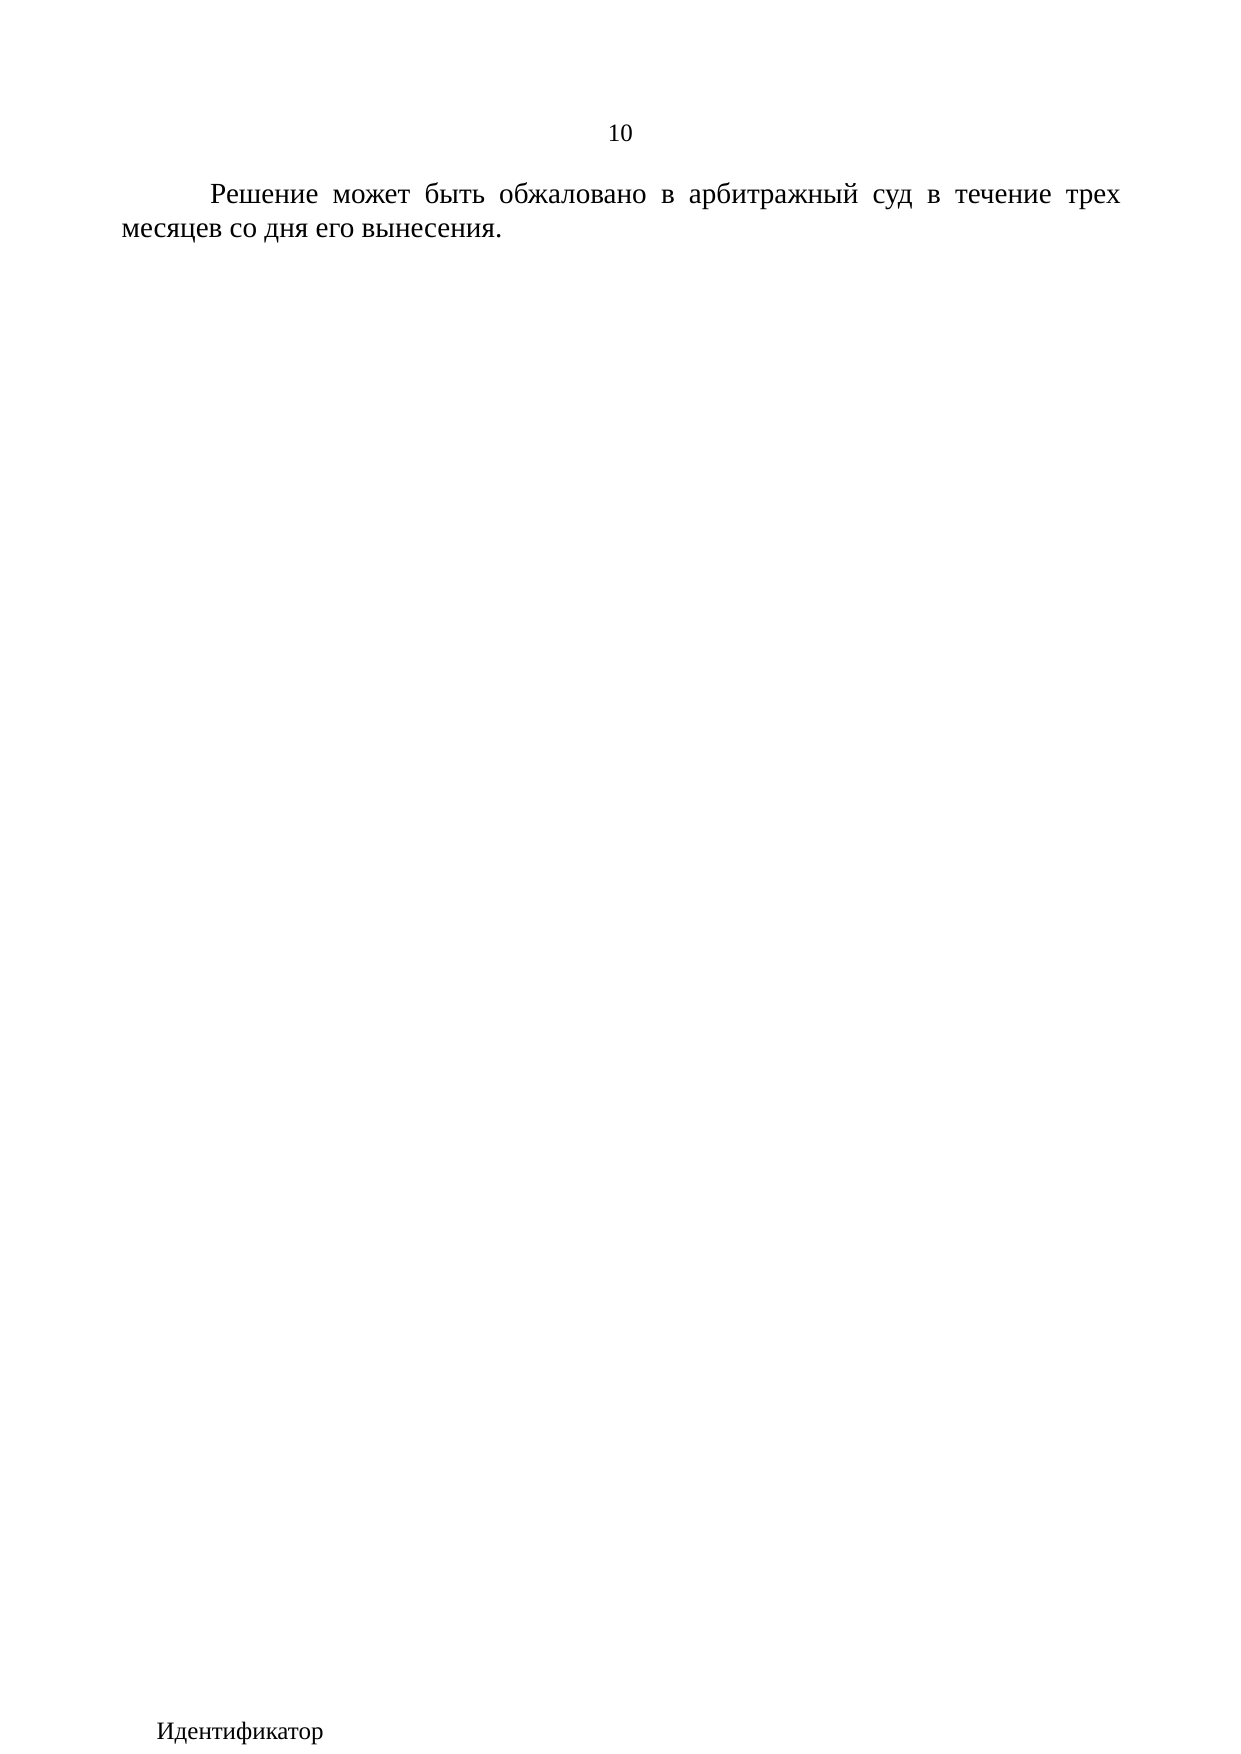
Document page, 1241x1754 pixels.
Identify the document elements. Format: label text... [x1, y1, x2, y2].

text Решение может быть обжаловано в арбитражный суд в течение трех месяцев со дня его вынесения. [121, 176, 1122, 243]
